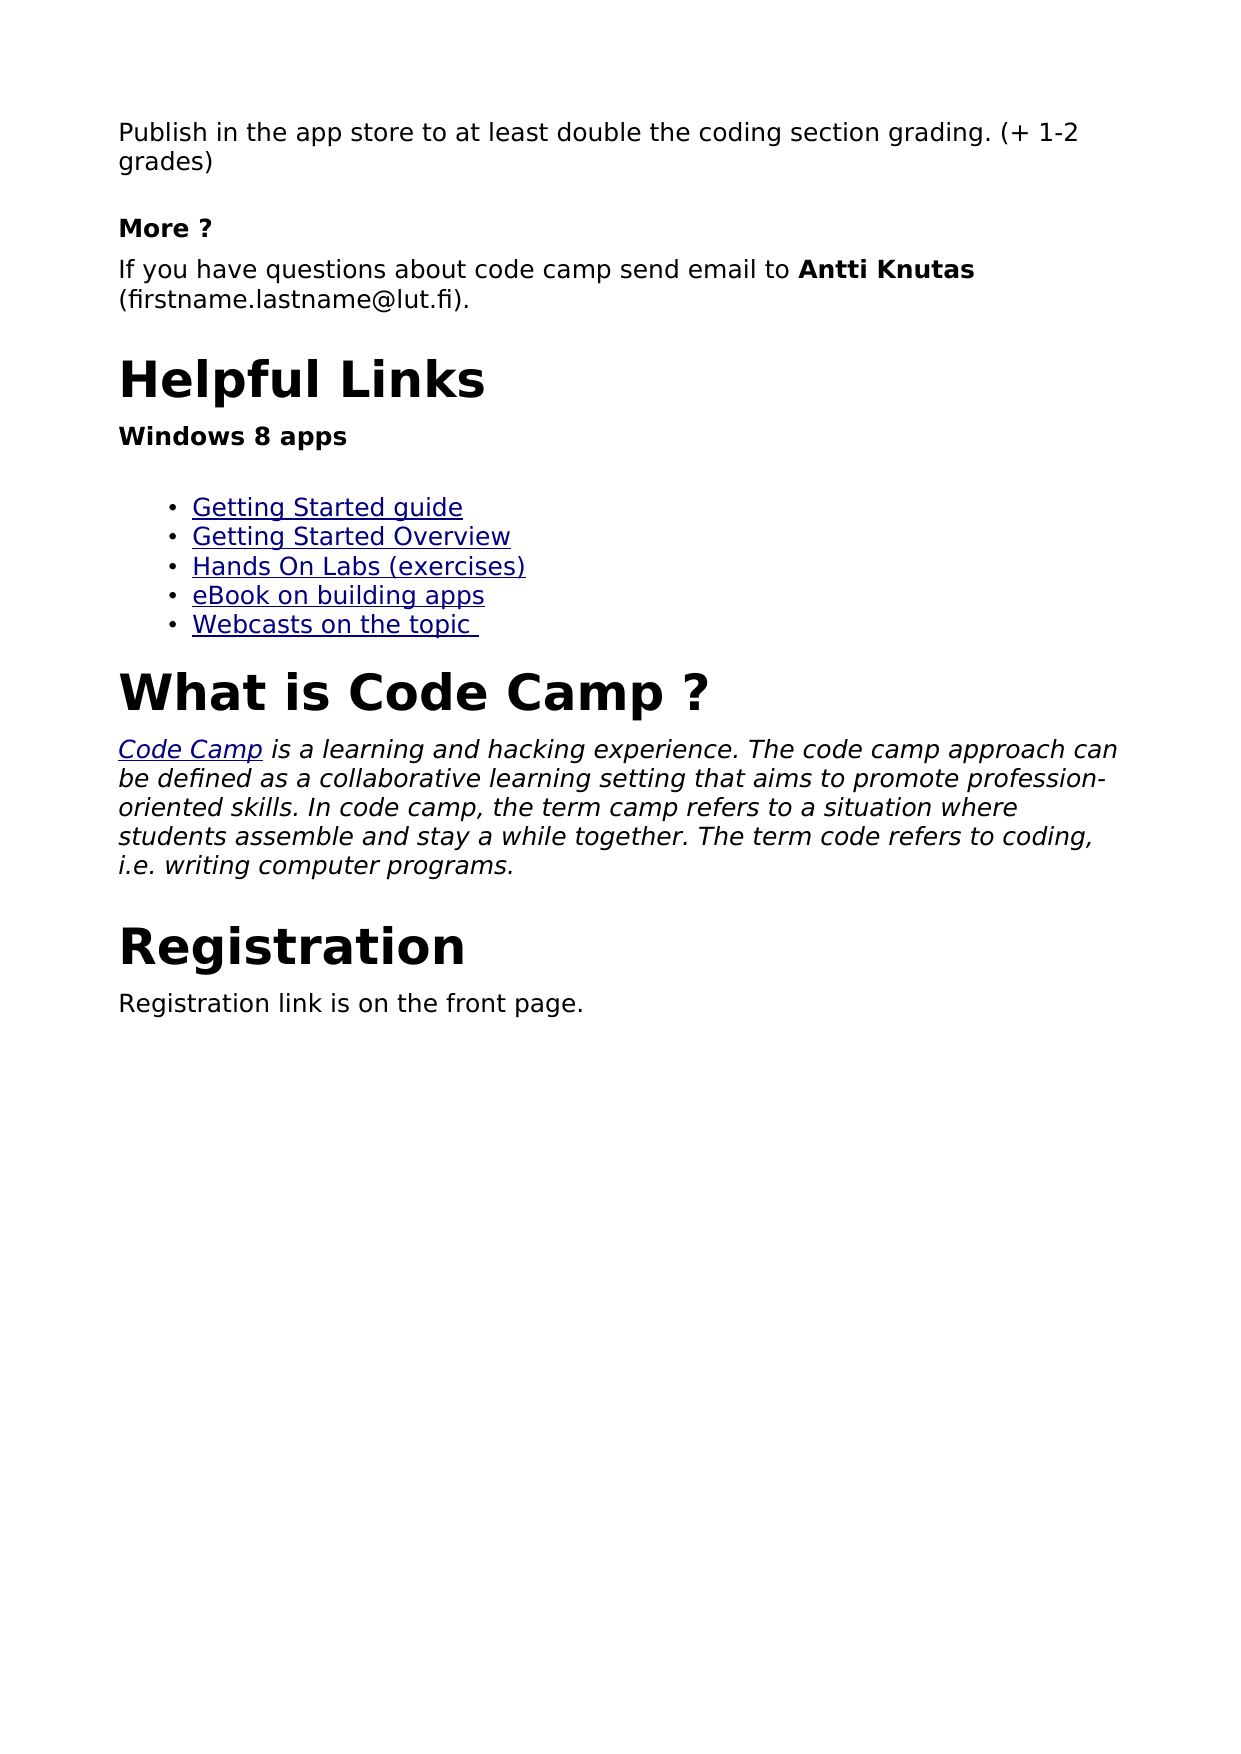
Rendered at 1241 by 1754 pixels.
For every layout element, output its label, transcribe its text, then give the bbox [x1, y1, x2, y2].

text Registration link is on the front page. [118, 989, 1122, 1018]
list Getting Started guide [177, 493, 1122, 522]
text Publish in the app store to at least double the coding section grading. (+ 1-2 grades) [118, 118, 1122, 176]
subtitle What is Code Camp ? [118, 664, 1122, 722]
list Webcasts on the topic [177, 610, 1122, 639]
list Getting Started Overview [177, 522, 1122, 552]
text Code Camp is a learning and hacking experience. The code camp approach can be defined as a collaborative learning setting that aims to promote profession-oriented skills. In code camp, the term camp refers to a situation where students assemble and stay a while together. The term code refers to coding, i.e. writing computer programs. [118, 735, 1122, 881]
subtitle Registration [118, 918, 1122, 976]
list eBook on building apps [177, 581, 1122, 610]
subtitle Helpful Links [118, 351, 1122, 410]
subtitle More ? [118, 214, 1122, 243]
text If you have questions about code camp send email to Antti Knutas (firstname.lastname@lut.fi). [118, 256, 1122, 314]
list Hands On Labs (exercises) [177, 552, 1122, 581]
text Windows 8 apps [118, 422, 1122, 451]
